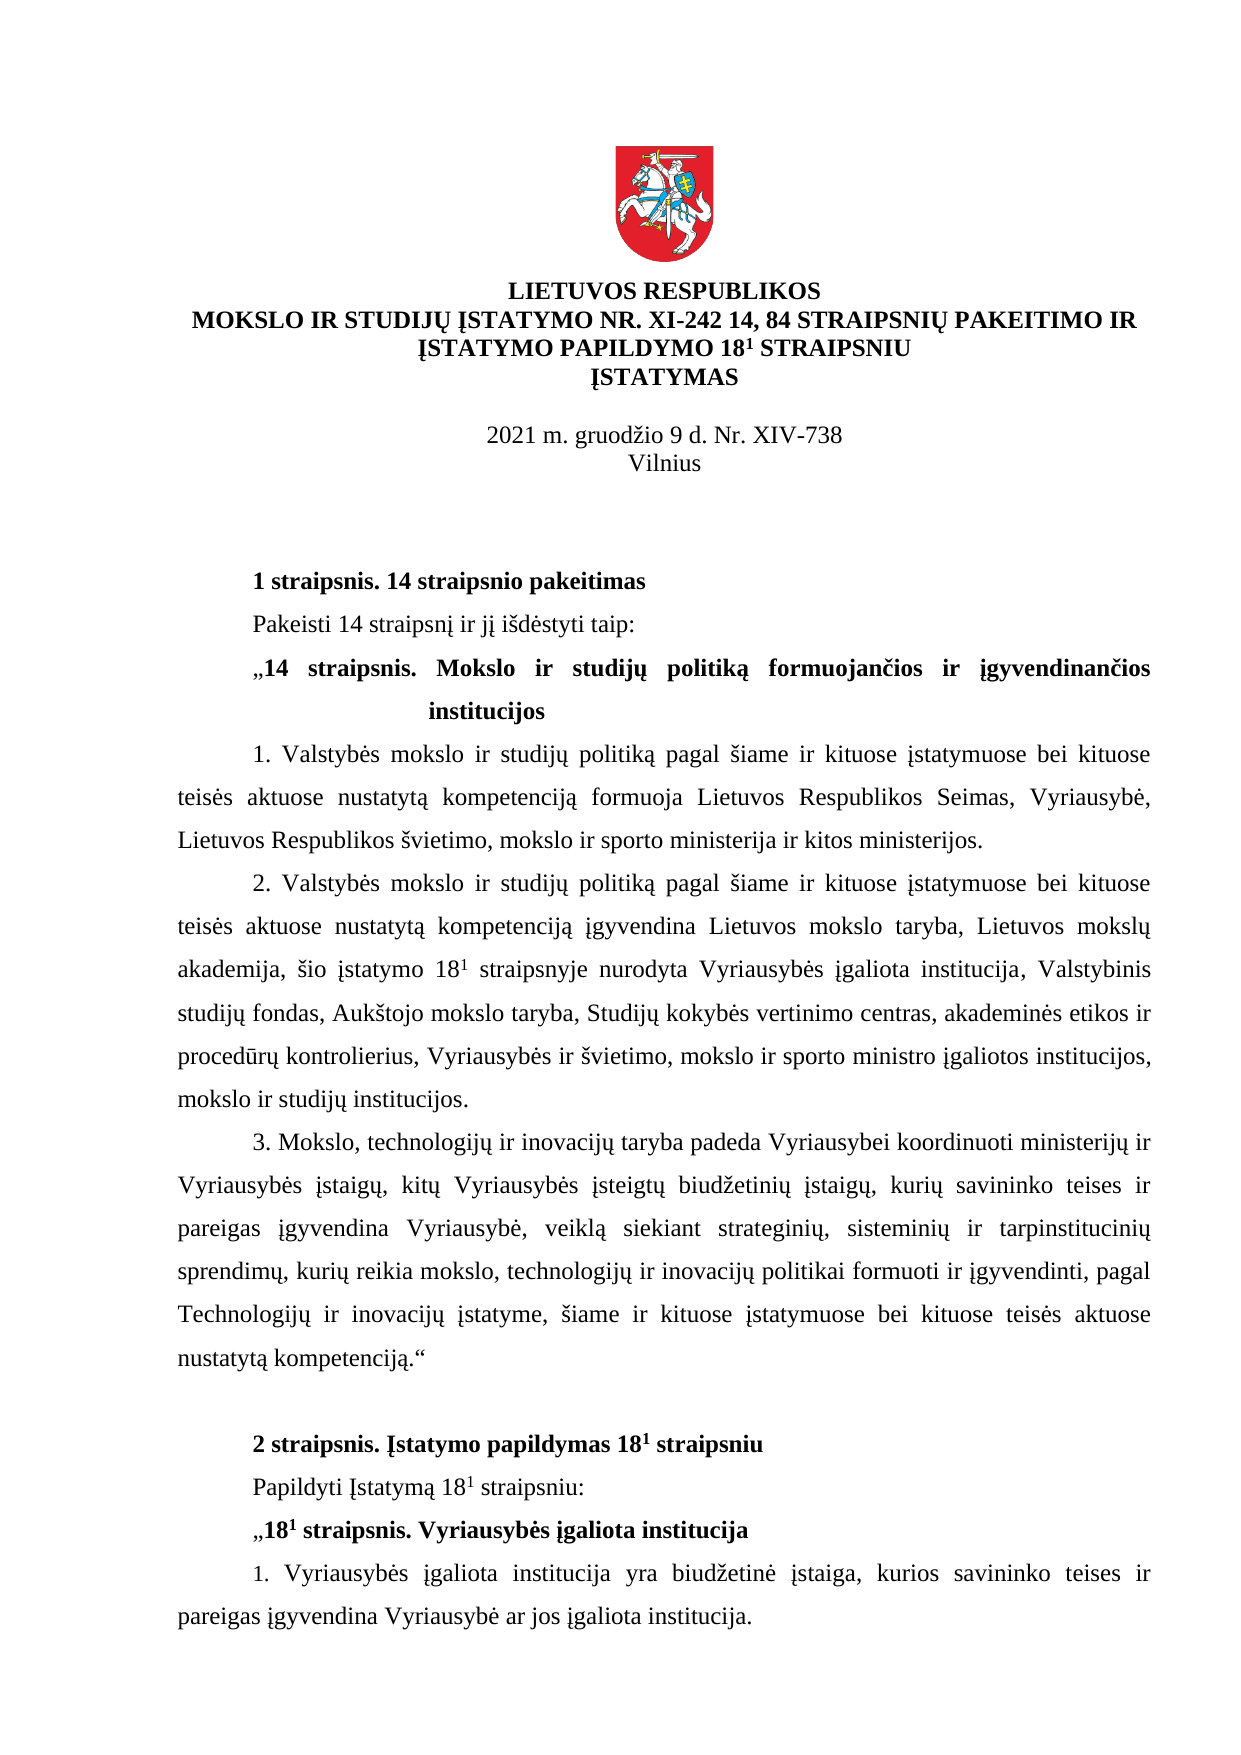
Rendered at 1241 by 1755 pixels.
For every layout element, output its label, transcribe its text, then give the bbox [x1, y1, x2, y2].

text „181 straipsnis. Vyriausybės įgaliota institucija [177, 1515, 1152, 1544]
text ĮSTATYMAS [177, 362, 1152, 391]
text 2. Valstybės mokslo ir studijų politiką pagal šiame ir kituose įstatymuose bei kituose teisės aktuose nustatytą kompetenciją įgyvendina Lietuvos mokslo taryba, Lietuvos mokslų akademija, šio įstatymo 181 straipsnyje nurodyta Vyriausybės įgaliota institucija, Valstybinis studijų fondas, Aukštojo mokslo taryba, Studijų kokybės vertinimo centras, akademinės etikos ir procedūrų kontrolierius, Vyriausybės ir švietimo, mokslo ir sporto ministro įgaliotos institucijos, mokslo ir studijų institucijos. [177, 868, 1152, 1113]
text Pakeisti 14 straipsnį ir jį išdėstyti taip: [177, 609, 1152, 638]
text LIETUVOS RESPUBLIKOS [177, 276, 1152, 305]
text 2021 m. gruodžio 9 d. Nr. XIV-738 [177, 420, 1152, 448]
text Vilnius [177, 448, 1152, 477]
text 1. Vyriausybės įgaliota institucija yra biudžetinė įstaiga, kurios savininko teises ir pareigas įgyvendina Vyriausybė ar jos įgaliota institucija. [177, 1558, 1152, 1630]
text Papildyti Įstatymą 181 straipsniu: [177, 1472, 1152, 1501]
text 1. Valstybės mokslo ir studijų politiką pagal šiame ir kituose įstatymuose bei kituose teisės aktuose nustatytą kompetenciją formuoja Lietuvos Respublikos Seimas, Vyriausybė, Lietuvos Respublikos švietimo, mokslo ir sporto ministerija ir kitos ministerijos. [177, 739, 1152, 854]
text 2 straipsnis. Įstatymo papildymas 181 straipsniu [177, 1429, 1152, 1458]
text 1 straipsnis. 14 straipsnio pakeitimas [177, 566, 1152, 595]
text „14 straipsnis. Mokslo ir studijų politiką formuojančios ir įgyvendinančios institucijos [252, 653, 1152, 724]
text 3. Mokslo, technologijų ir inovacijų taryba padeda Vyriausybei koordinuoti ministerijų ir Vyriausybės įstaigų, kitų Vyriausybės įsteigtų biudžetinių įstaigų, kurių savininko teises ir pareigas įgyvendina Vyriausybė, veiklą siekiant strateginių, sisteminių ir tarpinstitucinių sprendimų, kurių reikia mokslo, technologijų ir inovacijų politikai formuoti ir įgyvendinti, pagal Technologijų ir inovacijų įstatyme, šiame ir kituose įstatymuose bei kituose teisės aktuose nustatytą kompetenciją.“ [177, 1127, 1152, 1371]
text MOKSLO IR STUDIJŲ ĮSTATYMO NR. XI-242 14, 84 STRAIPSNIŲ PAKEITIMO IR ĮSTATYMO PAPILDYMO 181 STRAIPSNIU [177, 305, 1152, 362]
